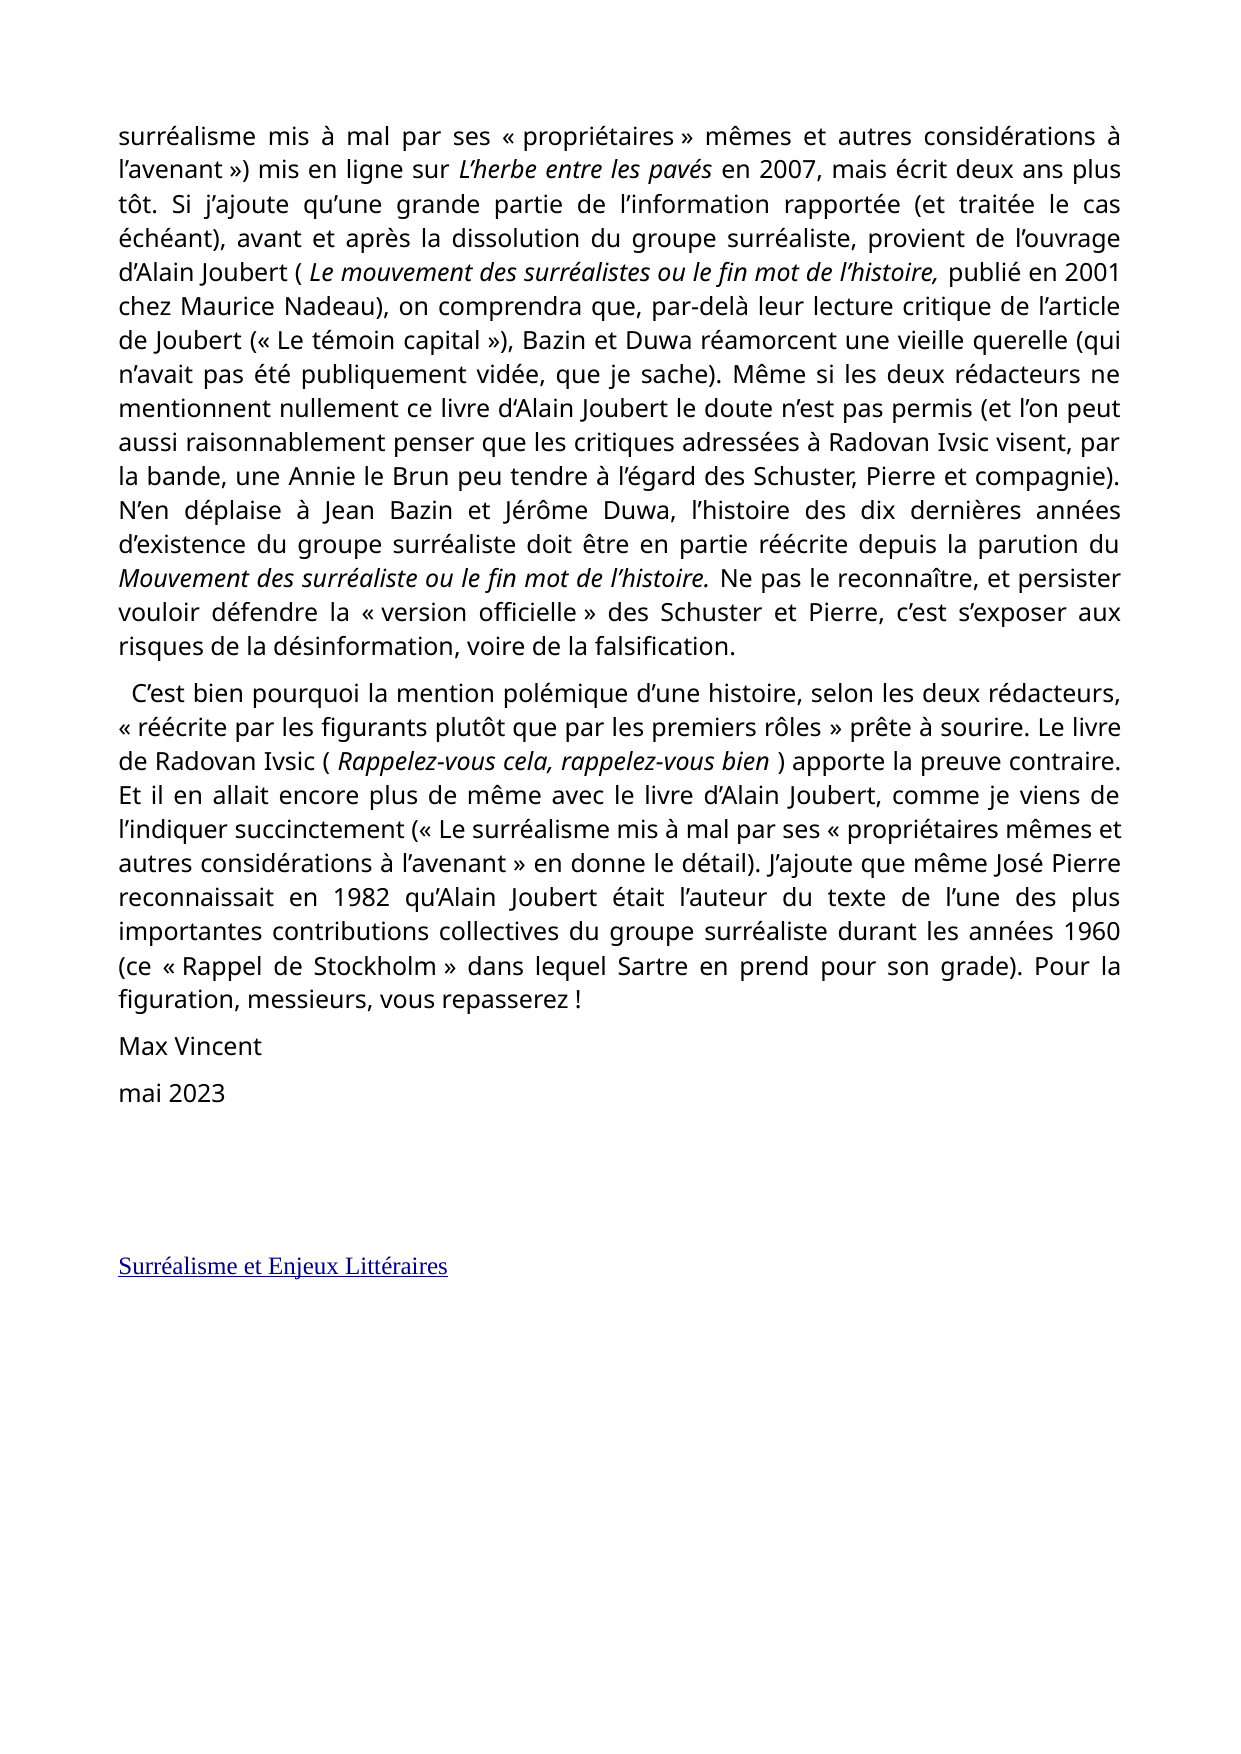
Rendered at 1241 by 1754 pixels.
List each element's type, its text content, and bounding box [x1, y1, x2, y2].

text Max Vincent [118, 1029, 1122, 1063]
text C’est bien pourquoi la mention polémique d’une histoire, selon les deux rédacteurs, « réécrite par les figurants plutôt que par les premiers rôles » prête à sourire. Le livre de Radovan Ivsic ( Rappelez-vous cela, rappelez-vous bien ) apporte la preuve contraire. Et il en allait encore plus de même avec le livre d’Alain Joubert, comme je viens de l’indiquer succinctement (« Le surréalisme mis à mal par ses « propriétaires mêmes et autres considérations à l’avenant » en donne le détail). J’ajoute que même José Pierre reconnaissait en 1982 qu’Alain Joubert était l’auteur du texte de l’une des plus importantes contributions collectives du groupe surréaliste durant les années 1960 (ce « Rappel de Stockholm » dans lequel Sartre en prend pour son grade). Pour la figuration, messieurs, vous repasserez ! [118, 676, 1122, 1016]
text surréalisme mis à mal par ses « propriétaires » mêmes et autres considérations à l’avenant ») mis en ligne sur L’herbe entre les pavés en 2007, mais écrit deux ans plus tôt. Si j’ajoute qu’une grande partie de l’information rapportée (et traitée le cas échéant), avant et après la dissolution du groupe surréaliste, provient de l’ouvrage d’Alain Joubert ( Le mouvement des surréalistes ou le fin mot de l’histoire, publié en 2001 chez Maurice Nadeau), on comprendra que, par-delà leur lecture critique de l’article de Joubert (« Le témoin capital »), Bazin et Duwa réamorcent une vieille querelle (qui n’avait pas été publiquement vidée, que je sache). Même si les deux rédacteurs ne mentionnent nullement ce livre d‘Alain Joubert le doute n’est pas permis (et l’on peut aussi raisonnablement penser que les critiques adressées à Radovan Ivsic visent, par la bande, une Annie le Brun peu tendre à l’égard des Schuster, Pierre et compagnie). N’en déplaise à Jean Bazin et Jérôme Duwa, l’histoire des dix dernières années d’existence du groupe surréaliste doit être en partie réécrite depuis la parution du Mouvement des surréaliste ou le fin mot de l’histoire. Ne pas le reconnaître, et persister vouloir défendre la « version officielle » des Schuster et Pierre, c’est s’exposer aux risques de la désinformation, voire de la falsification. [118, 118, 1122, 663]
text Surréalisme et Enjeux Littéraires [118, 1251, 1122, 1280]
text mai 2023 [118, 1075, 1122, 1109]
